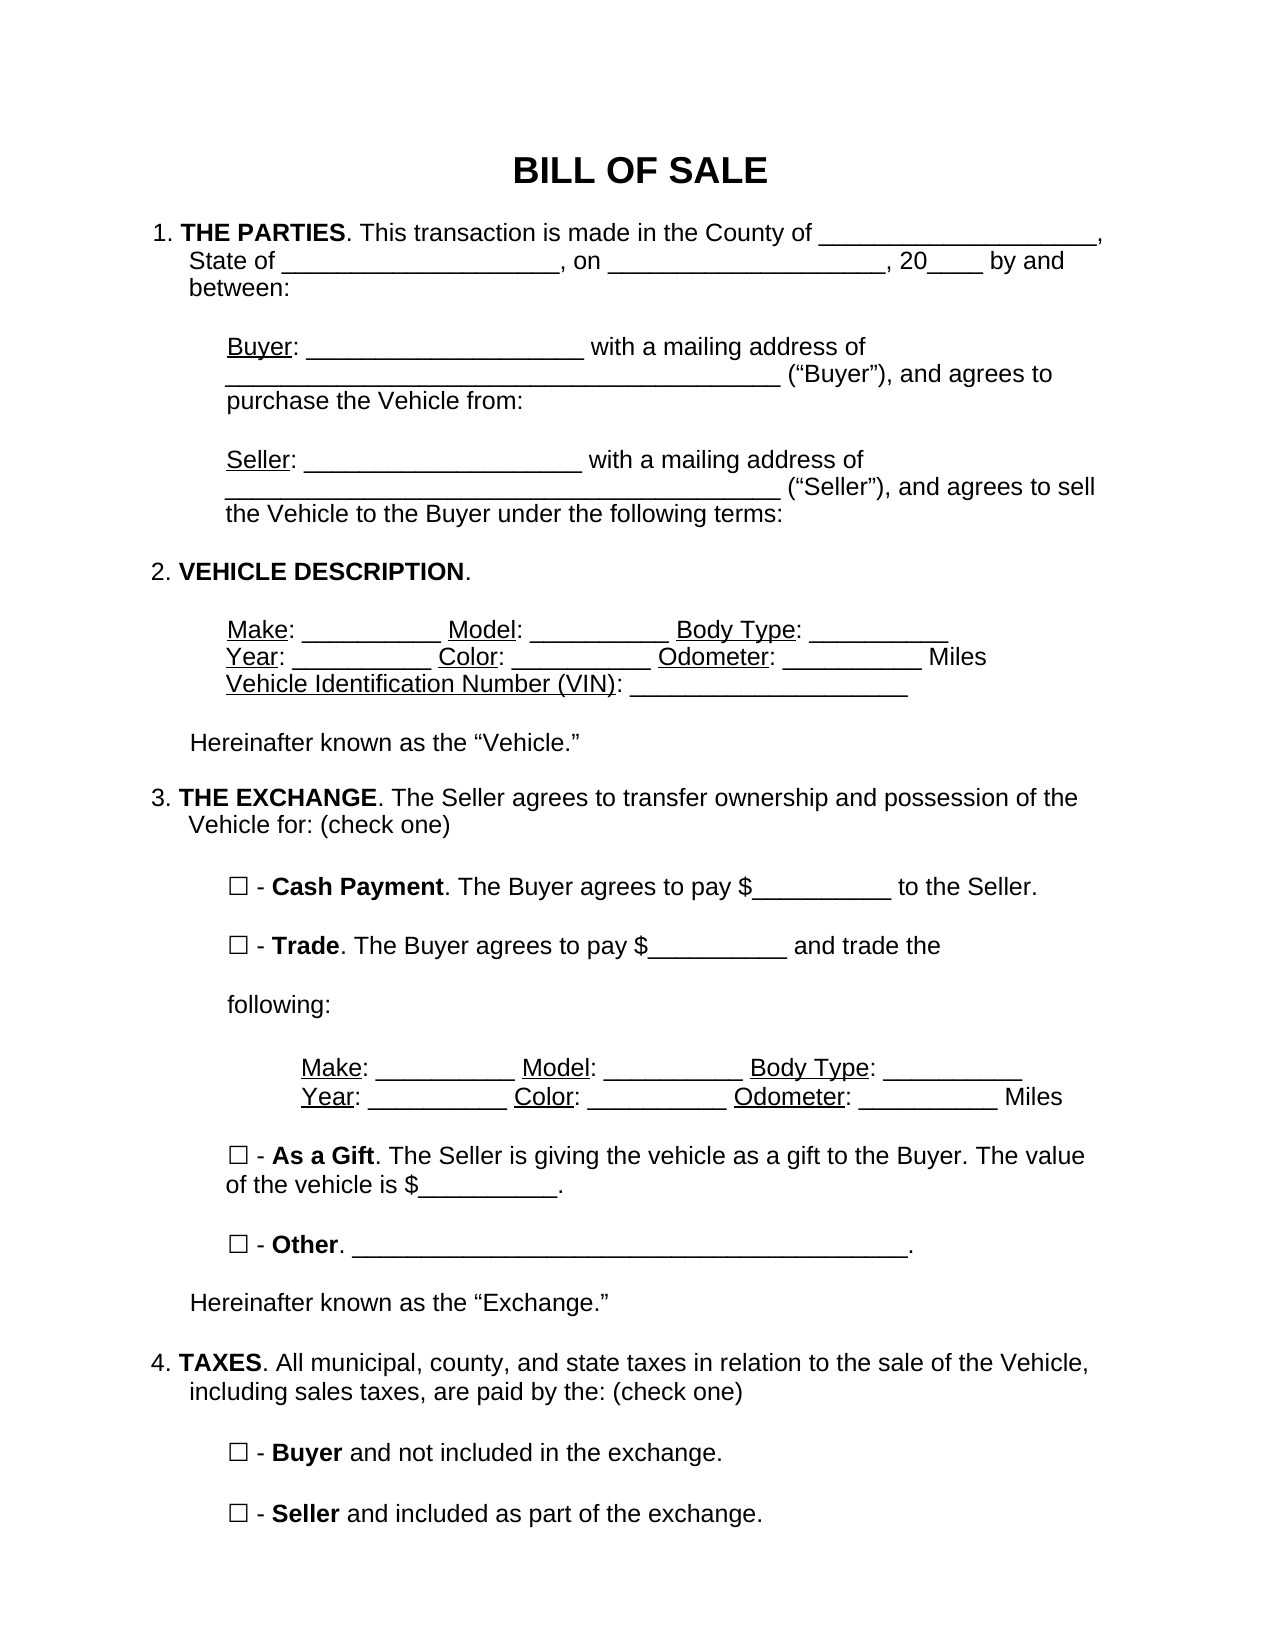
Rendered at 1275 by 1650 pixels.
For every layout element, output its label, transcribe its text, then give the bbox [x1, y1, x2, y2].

text 2. VEHICLE DESCRIPTION. [151, 557, 1163, 586]
text Hereinafter known as the “Vehicle.” [189, 728, 1163, 757]
text Year: __________ Color: __________ Odometer: __________ Miles Vehicle Identification Number (VIN): ____________________ [225, 643, 988, 698]
text ________________________________________ (“Seller”), and agrees to sell the Vehicle to the Buyer under the following terms: [225, 473, 1104, 528]
text Make: __________ Model: __________ Body Type: __________ [227, 614, 1163, 643]
text 3. THE EXCHANGE. The Seller agrees to transfer ownership and possession of the Vehicle for: (check one) [151, 784, 1088, 839]
text ☐ - Buyer and not included in the exchange. [227, 1438, 1163, 1467]
text 4. TAXES. All municipal, county, and state taxes in relation to the sale of the Vehicle, including sales taxes, are paid by the: (check one) [151, 1350, 1099, 1405]
text Hereinafter known as the “Exchange.” [189, 1288, 1163, 1317]
text Seller: ____________________ with a mailing address of [226, 444, 1163, 473]
text Buyer: ____________________ with a mailing address of [227, 331, 1163, 360]
text BILL OF SALE [512, 148, 1163, 191]
text ________________________________________ (“Buyer”), and agrees to purchase the Vehicle from: [225, 360, 1061, 415]
text ☐ - Cash Payment. The Buyer agrees to pay $__________ to the Seller. ☐ - Trade. The Buyer agrees to pay $__________ and trade the following: [227, 872, 1051, 1019]
text ☐ - As a Gift. The Seller is giving the vehicle as a gift to the Buyer. The value of the vehicle is $__________. [225, 1142, 1111, 1198]
text Year: __________ Color: __________ Odometer: __________ Miles [137, 1081, 1063, 1110]
text ☐ - Other. ________________________________________. [227, 1230, 1163, 1259]
text Make: __________ Model: __________ Body Type: __________ [137, 1053, 1022, 1081]
text 1. THE PARTIES. This transaction is made in the County of ____________________, State of ____________________, on ____________________, 20____ by and between: [152, 220, 1113, 302]
text ☐ - Seller and included as part of the exchange. [227, 1499, 1163, 1528]
